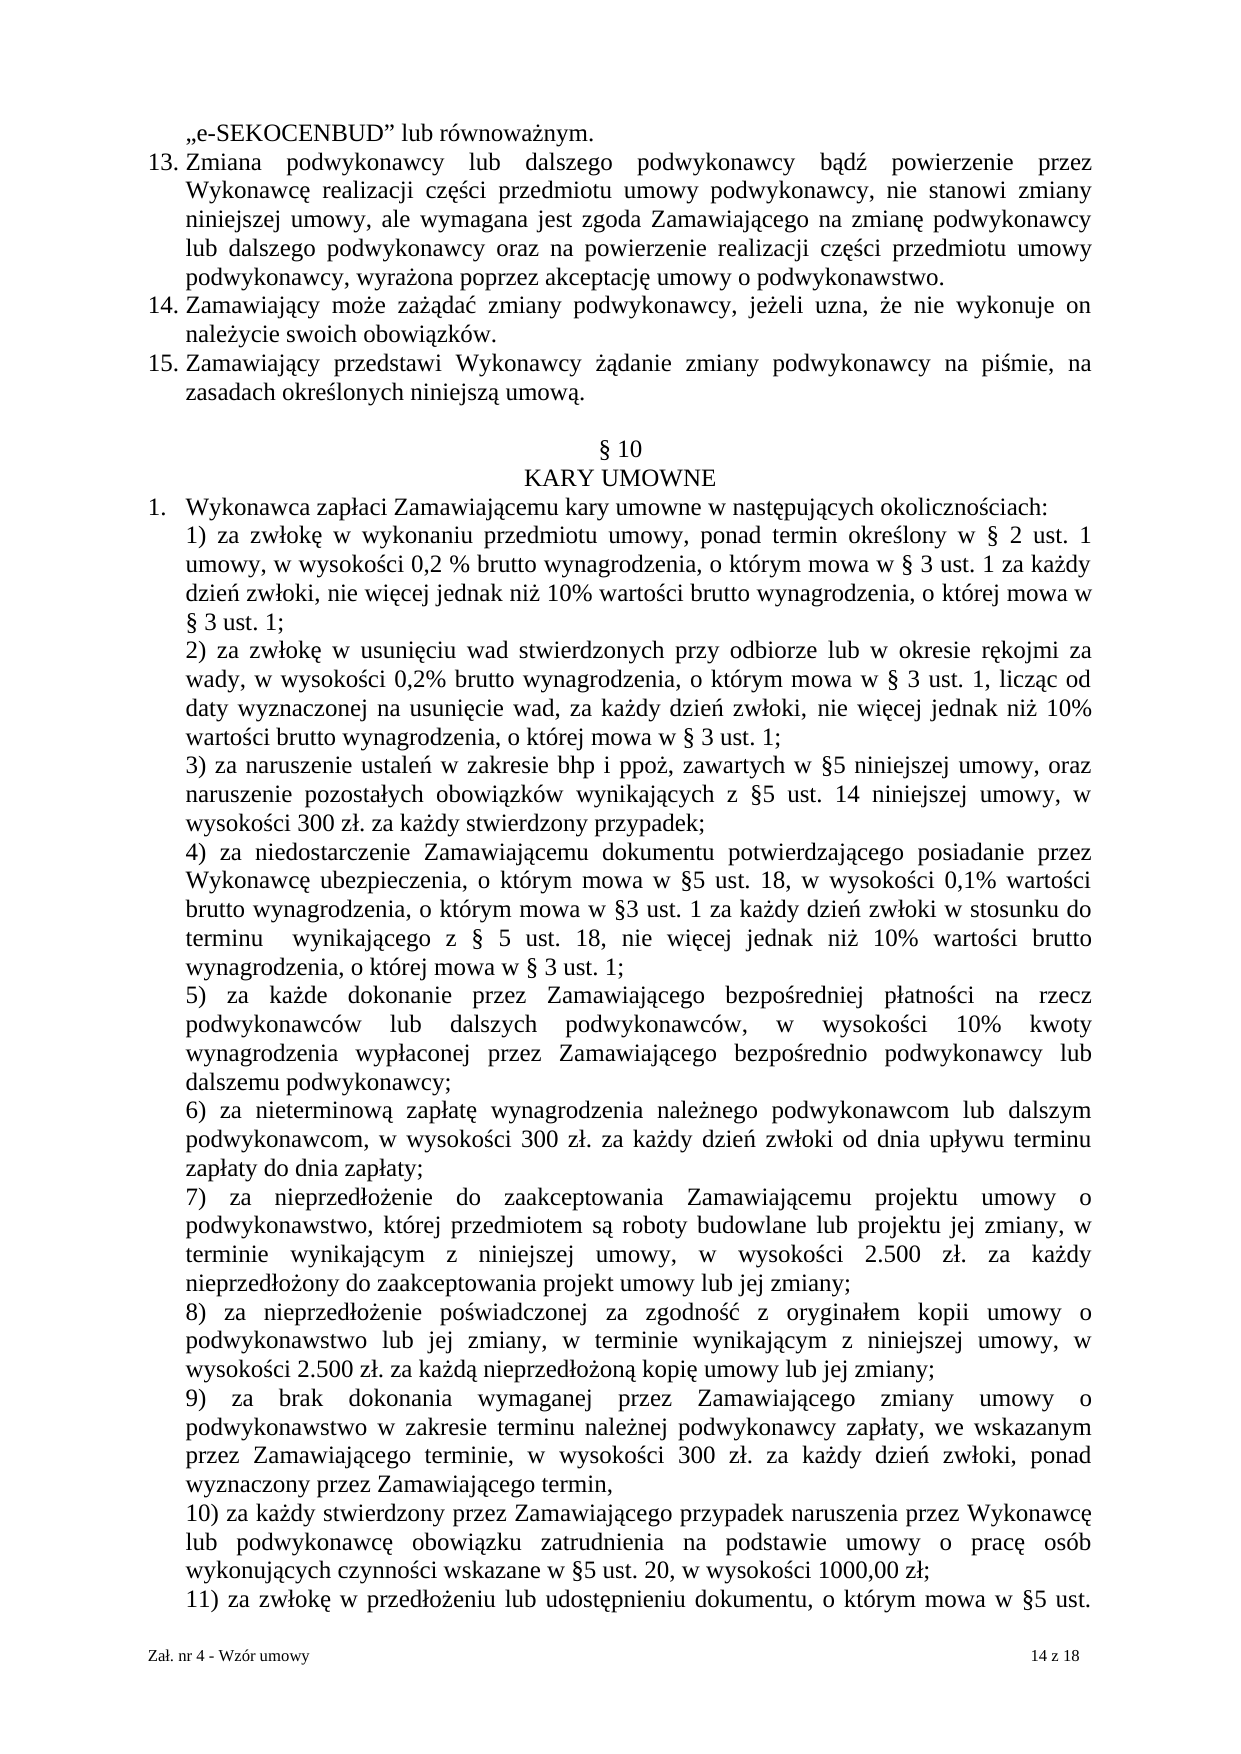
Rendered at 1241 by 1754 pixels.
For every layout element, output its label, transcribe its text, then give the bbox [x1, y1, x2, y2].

list 5) za każde dokonanie przez Zamawiającego bezpośredniej płatności na rzecz podwykonawców lub dalszych podwykonawców, w wysokości 10% kwoty wynagrodzenia wypłaconej przez Zamawiającego bezpośrednio podwykonawcy lub dalszemu podwykonawcy; [148, 981, 1093, 1096]
list „e-SEKOCENBUD” lub równoważnym. [148, 118, 1093, 147]
list 1) za zwłokę w wykonaniu przedmiotu umowy, ponad termin określony w § 2 ust. 1 umowy, w wysokości 0,2 % brutto wynagrodzenia, o którym mowa w § 3 ust. 1 za każdy dzień zwłoki, nie więcej jednak niż 10% wartości brutto wynagrodzenia, o której mowa w § 3 ust. 1; [148, 521, 1093, 636]
list 2) za zwłokę w usunięciu wad stwierdzonych przy odbiorze lub w okresie rękojmi za wady, w wysokości 0,2% brutto wynagrodzenia, o którym mowa w § 3 ust. 1, licząc od daty wyznaczonej na usunięcie wad, za każdy dzień zwłoki, nie więcej jednak niż 10% wartości brutto wynagrodzenia, o której mowa w § 3 ust. 1; [148, 636, 1093, 751]
text KARY UMOWNE [148, 463, 1093, 492]
list 8) za nieprzedłożenie poświadczonej za zgodność z oryginałem kopii umowy o podwykonawstwo lub jej zmiany, w terminie wynikającym z niniejszej umowy, w wysokości 2.500 zł. za każdą nieprzedłożoną kopię umowy lub jej zmiany; [148, 1297, 1093, 1383]
list 7) za nieprzedłożenie do zaakceptowania Zamawiającemu projektu umowy o podwykonawstwo, której przedmiotem są roboty budowlane lub projektu jej zmiany, w terminie wynikającym z niniejszej umowy, w wysokości 2.500 zł. za każdy nieprzedłożony do zaakceptowania projekt umowy lub jej zmiany; [148, 1182, 1093, 1297]
list Zmiana podwykonawcy lub dalszego podwykonawcy bądź powierzenie przez Wykonawcę realizacji części przedmiotu umowy podwykonawcy, nie stanowi zmiany niniejszej umowy, ale wymagana jest zgoda Zamawiającego na zmianę podwykonawcy lub dalszego podwykonawcy oraz na powierzenie realizacji części przedmiotu umowy podwykonawcy, wyrażona poprzez akceptację umowy o podwykonawstwo. [148, 147, 1093, 291]
list 10) za każdy stwierdzony przez Zamawiającego przypadek naruszenia przez Wykonawcę lub podwykonawcę obowiązku zatrudnienia na podstawie umowy o pracę osób wykonujących czynności wskazane w §5 ust. 20, w wysokości 1000,00 zł; [148, 1498, 1093, 1584]
list 9) za brak dokonania wymaganej przez Zamawiającego zmiany umowy o podwykonawstwo w zakresie terminu należnej podwykonawcy zapłaty, we wskazanym przez Zamawiającego terminie, w wysokości 300 zł. za każdy dzień zwłoki, ponad wyznaczony przez Zamawiającego termin, [148, 1383, 1093, 1498]
list 4) za niedostarczenie Zamawiającemu dokumentu potwierdzającego posiadanie przez Wykonawcę ubezpieczenia, o którym mowa w §5 ust. 18, w wysokości 0,1% wartości brutto wynagrodzenia, o którym mowa w §3 ust. 1 za każdy dzień zwłoki w stosunku do terminu wynikającego z § 5 ust. 18, nie więcej jednak niż 10% wartości brutto wynagrodzenia, o której mowa w § 3 ust. 1; [148, 837, 1093, 981]
list 6) za nieterminową zapłatę wynagrodzenia należnego podwykonawcom lub dalszym podwykonawcom, w wysokości 300 zł. za każdy dzień zwłoki od dnia upływu terminu zapłaty do dnia zapłaty; [148, 1096, 1093, 1182]
list 3) za naruszenie ustaleń w zakresie bhp i ppoż, zawartych w §5 niniejszej umowy, oraz naruszenie pozostałych obowiązków wynikających z §5 ust. 14 niniejszej umowy, w wysokości 300 zł. za każdy stwierdzony przypadek; [148, 751, 1093, 837]
list Wykonawca zapłaci Zamawiającemu kary umowne w następujących okolicznościach: [148, 492, 1093, 521]
list 11) za zwłokę w przedłożeniu lub udostępnieniu dokumentu, o którym mowa w §5 ust. [148, 1584, 1093, 1613]
list Zamawiający przedstawi Wykonawcy żądanie zmiany podwykonawcy na piśmie, na zasadach określonych niniejszą umową. [148, 348, 1093, 406]
text § 10 [148, 434, 1093, 463]
list Zamawiający może zażądać zmiany podwykonawcy, jeżeli uzna, że nie wykonuje on należycie swoich obowiązków. [148, 291, 1093, 348]
